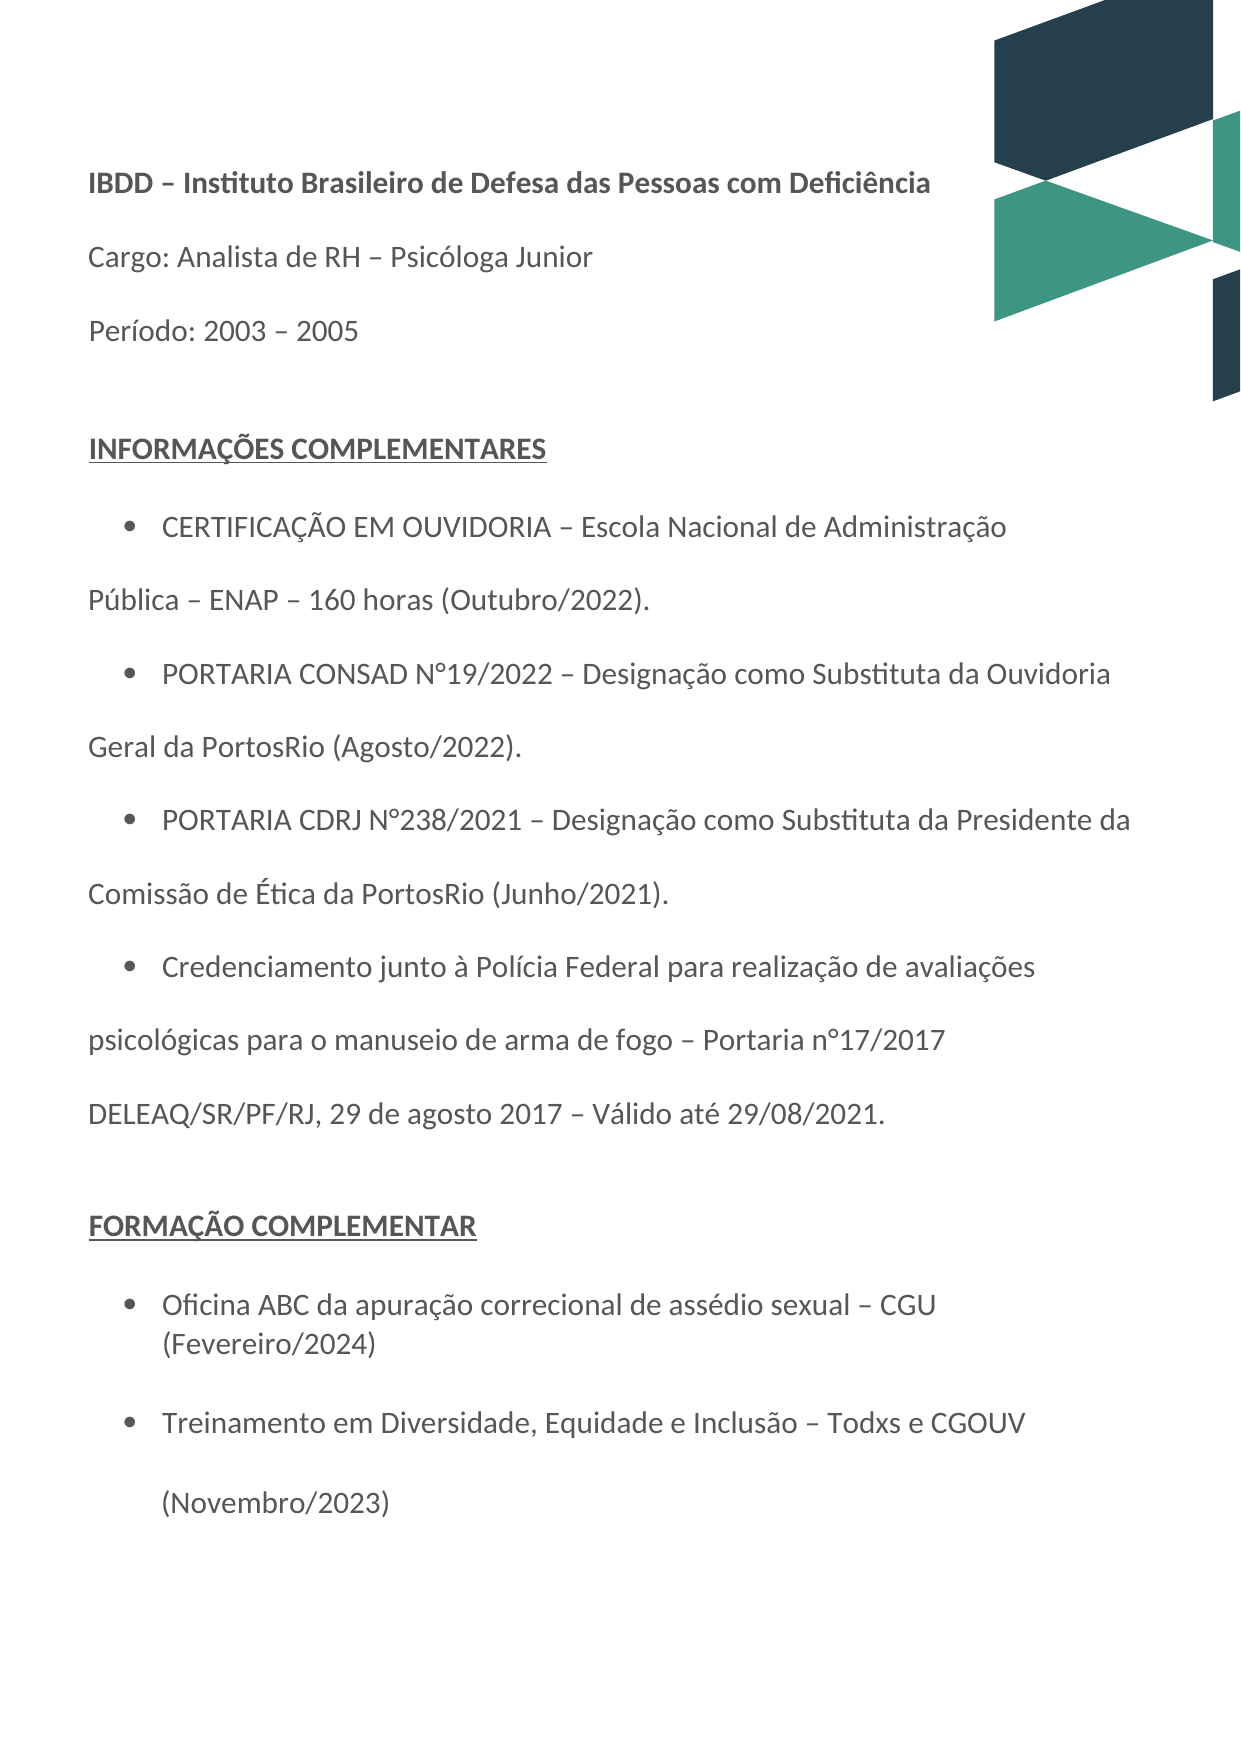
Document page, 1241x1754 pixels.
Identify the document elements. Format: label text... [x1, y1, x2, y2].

text [1048, 163, 1147, 216]
list Treinamento em Diversidade, Equidade e Inclusão – Todxs e CGOUV [124, 1403, 1147, 1441]
text IBDD – Instituto Brasileiro de Defesa das Pessoas com Deficiência Cargo: Analista de RH – Psicóloga Junior [88, 163, 1043, 275]
text Geral da PortosRio (Agosto/2022). [88, 727, 1147, 765]
list PORTARIA CDRJ N°238/2021 – Designação como Substituta da Presidente da [124, 801, 1147, 839]
text FORMAÇÃO COMPLEMENTAR [88, 1206, 1147, 1244]
text psicológicas para o manuseio de arma de fogo – Portaria n°17/2017 [88, 1021, 1147, 1059]
list CERTIFICAÇÃO EM OUVIDORIA – Escola Nacional de Administração [124, 507, 1147, 545]
list Oficina ABC da apuração correcional de assédio sexual – CGU (Fevereiro/2024) [124, 1285, 1147, 1362]
list PORTARIA CONSAD N°19/2022 – Designação como Substituta da Ouvidoria [124, 654, 1147, 692]
text Pública – ENAP – 160 horas (Outubro/2022). [88, 581, 1147, 619]
list Credenciamento junto à Polícia Federal para realização de avaliações [124, 947, 1147, 985]
text INFORMAÇÕES COMPLEMENTARES [88, 429, 1147, 467]
text DELEAQ/SR/PF/RJ, 29 de agosto 2017 – Válido até 29/08/2021. [88, 1094, 1147, 1132]
text Comissão de Ética da PortosRio (Junho/2021). [88, 874, 1147, 912]
text (Novembro/2023) [88, 1483, 1147, 1521]
text Período: 2003 – 2005 [88, 311, 1147, 349]
